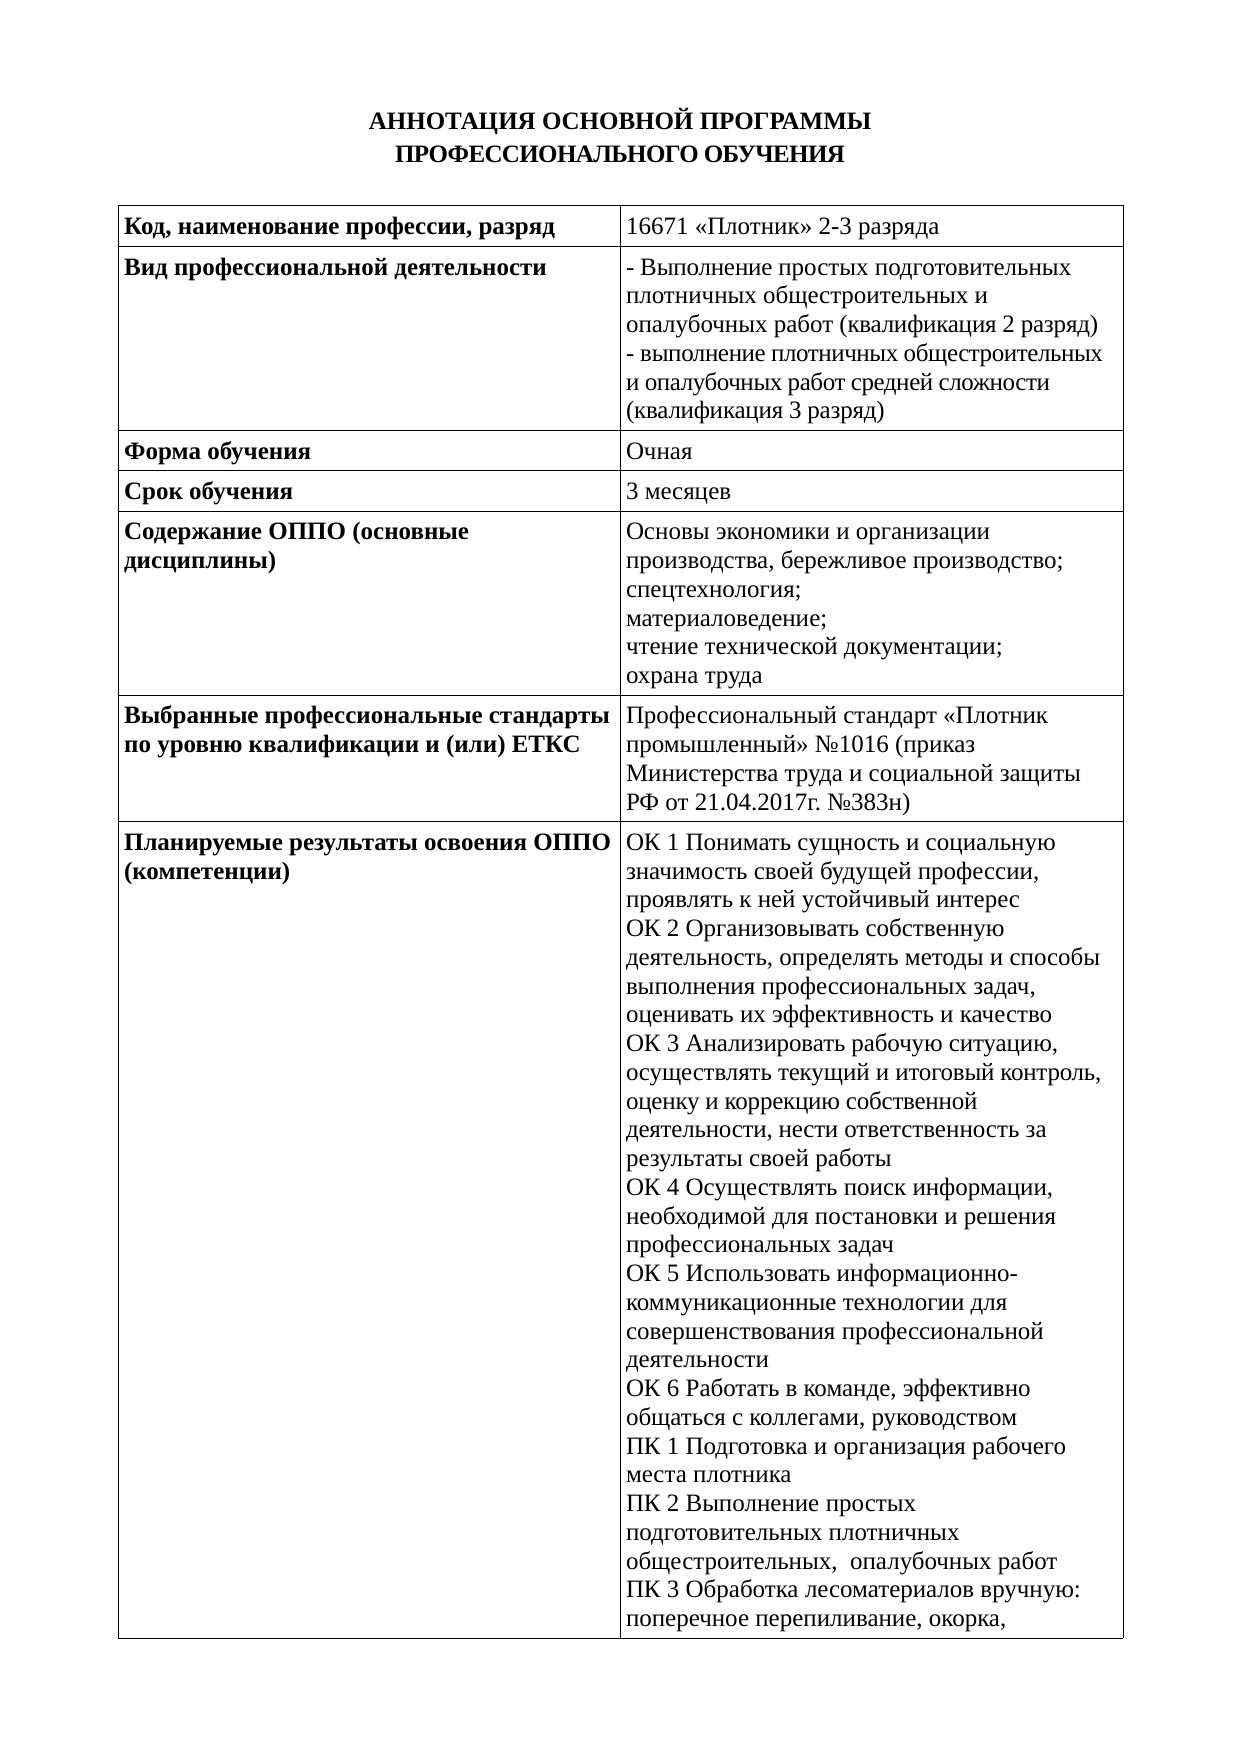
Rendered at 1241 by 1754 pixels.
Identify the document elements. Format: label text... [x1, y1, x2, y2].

table_cell Содержание ОППО (основные дисциплины) [119, 512, 620, 695]
table_header 16671 «Плотник» 2-3 разряда [621, 206, 1123, 246]
table_cell Основы экономики и организации производства, бережливое производство; спецтехнология; материаловедение; чтение технической документации; охрана труда [621, 512, 1123, 695]
table_cell Планируемые результаты освоения ОППО (компетенции) [119, 822, 620, 1638]
table_cell Форма обучения [119, 431, 620, 470]
table_header Код, наименование профессии, разряд [119, 206, 620, 246]
table_cell - Выполнение простых подготовительных плотничных общестроительных и опалубочных работ (квалификация 2 разряд) - выполнение плотничных общестроительных и опалубочных работ средней сложности (квалификация 3 разряд) [621, 247, 1123, 430]
table_cell Очная [621, 431, 1123, 470]
table_cell Срок обучения [119, 471, 620, 511]
text ПРОФЕССИОНАЛЬНОГО ОБУЧЕНИЯ [118, 139, 1122, 168]
table_cell Профессиональный стандарт «Плотник промышленный» №1016 (приказ Министерства труда и социальной защиты РФ от 21.04.2017г. №383н) [621, 696, 1123, 821]
table_cell Вид профессиональной деятельности [119, 247, 620, 430]
table_cell ОК 1 Понимать сущность и социальную значимость своей будущей профессии, проявлять к ней устойчивый интерес ОК 2 Организовывать собственную деятельность, определять методы и способы выполнения профессиональных задач, оценивать их эффективность и качество ОК 3 Анализировать рабочую ситуацию, осуществлять текущий и итоговый контроль, оценку и коррекцию собственной деятельности, нести ответственность за результаты своей работы ОК 4 Осуществлять поиск информации, необходимой для постановки и решения профессиональных задач ОК 5 Использовать информационно-коммуникационные технологии для совершенствования профессиональной деятельности ОК 6 Работать в команде, эффективно общаться с коллегами, руководством ПК 1 Подготовка и организация рабочего места плотника ПК 2 Выполнение простых подготовительных плотничных общестроительных, опалубочных работ ПК 3 Обработка лесоматериалов вручную: поперечное перепиливание, окорка, [621, 822, 1123, 1638]
table_cell Выбранные профессиональные стандарты по уровню квалификации и (или) ЕТКС [119, 696, 620, 821]
table_cell 3 месяцев [621, 471, 1123, 511]
text АННОТАЦИЯ ОСНОВНОЙ ПРОГРАММЫ [118, 106, 1122, 135]
